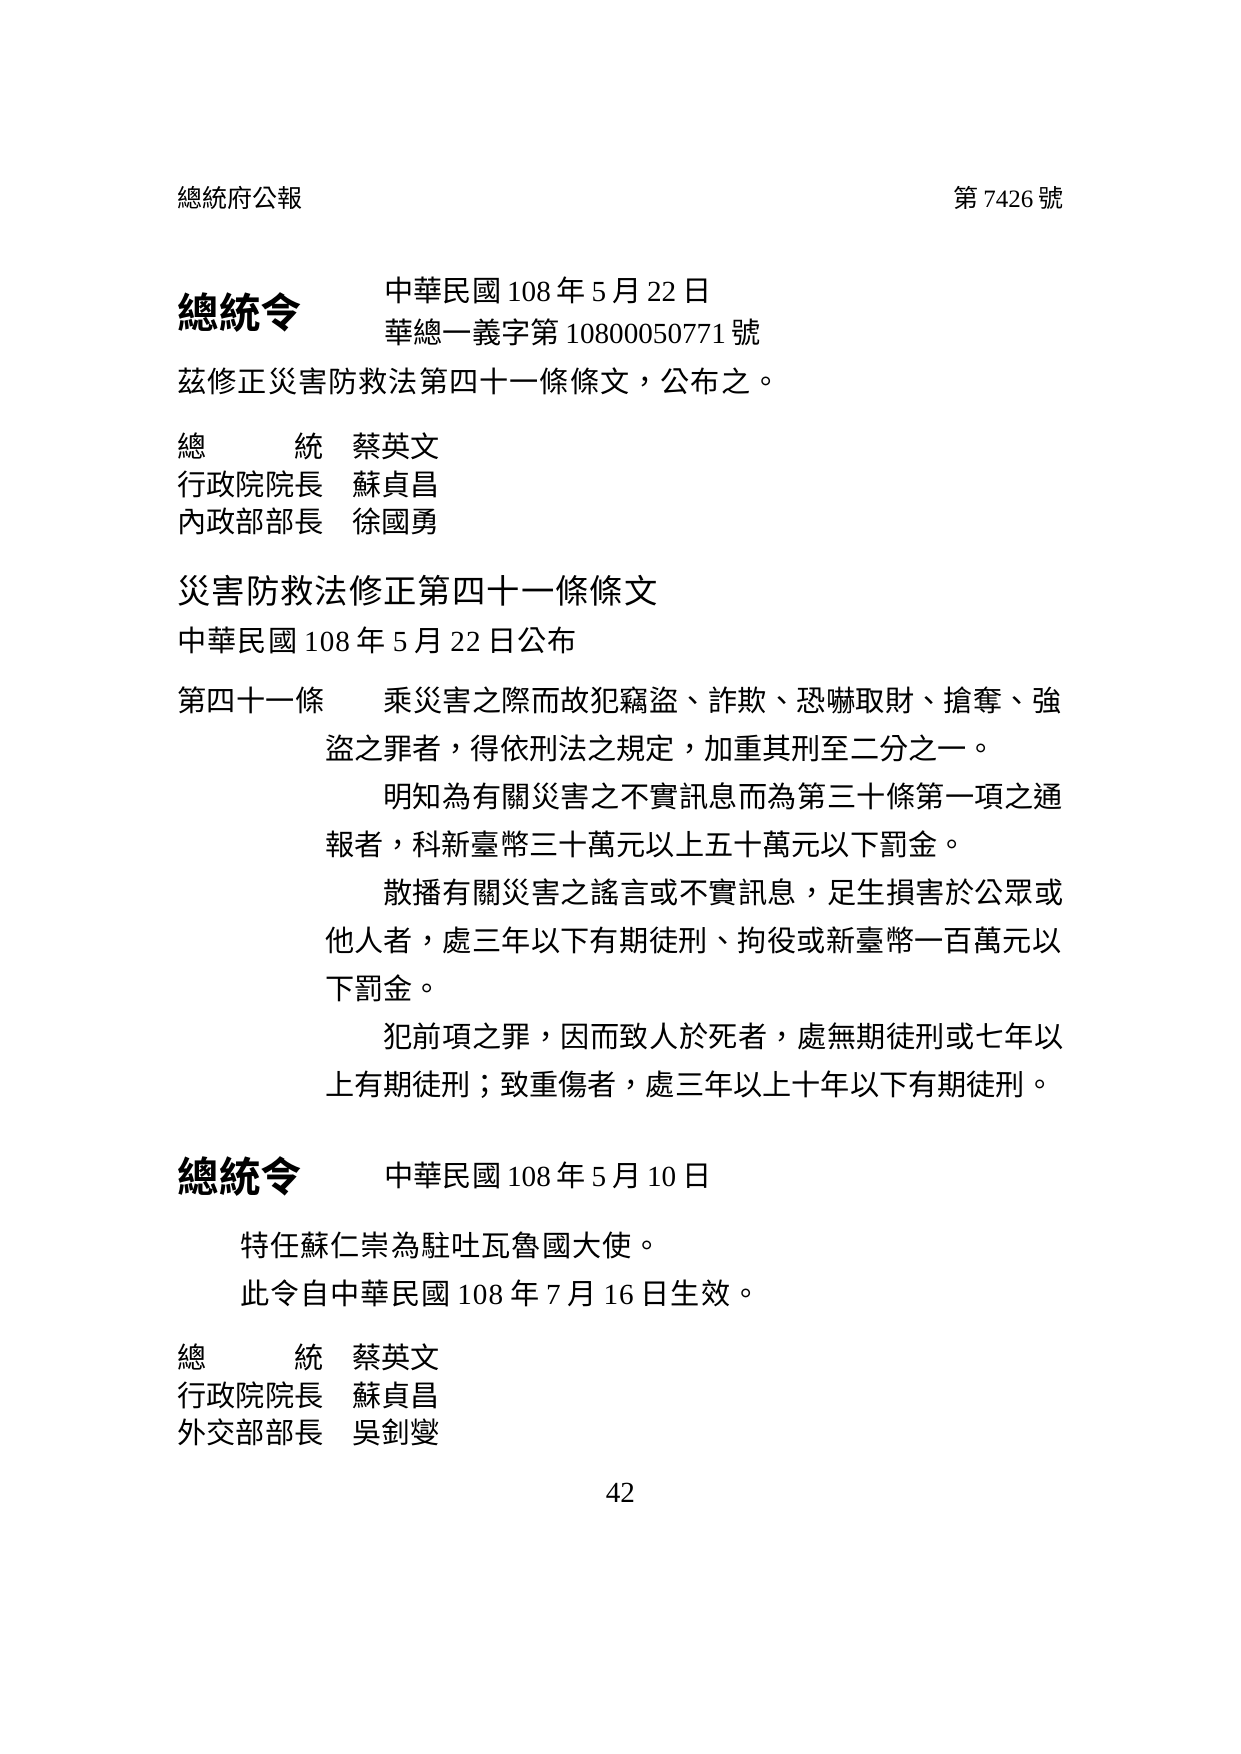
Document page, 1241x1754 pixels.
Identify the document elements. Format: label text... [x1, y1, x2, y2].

text 特任蘇仁崇為駐吐瓦魯國大使。 [177, 1218, 1063, 1266]
text 犯前項之罪，因而致人於死者，處無期徒刑或七年以上有期徒刑；致重傷者，處三年以上十年以下有期徒刑。 [325, 1009, 1063, 1104]
text 總 統 蔡英文 行政院院長 蘇貞昌 外交部部長 吳釗燮 [177, 1339, 1063, 1451]
text 此令自中華民國108年7月16日生效。 [177, 1266, 1063, 1314]
text 中華民國108年5月22日公布 [177, 613, 1063, 661]
text 明知為有關災害之不實訊息而為第三十條第一項之通報者，科新臺幣三十萬元以上五十萬元以下罰金。 [325, 769, 1063, 865]
text 第四十一條 乘災害之際而故犯竊盜、詐欺、恐嚇取財、搶奪、強盜之罪者，得依刑法之規定，加重其刑至二分之一。 [177, 673, 1063, 769]
text 散播有關災害之謠言或不實訊息，足生損害於公眾或他人者，處三年以下有期徒刑、拘役或新臺幣一百萬元以下罰金。 [325, 865, 1063, 1009]
table_header 中華民國108年5月22日 華總一義字第10800050771號 [381, 266, 877, 354]
text 總 統 蔡英文 行政院院長 蘇貞昌 內政部部長 徐國勇 [177, 427, 1063, 540]
table_header 中華民國108年5月10日 [381, 1130, 877, 1218]
text 茲修正災害防救法第四十一條條文，公布之。 [177, 354, 1063, 402]
text 災害防救法修正第四十一條條文 [177, 565, 1063, 613]
table_header 總統令 [174, 1130, 381, 1218]
table_header 總統令 [174, 266, 381, 354]
